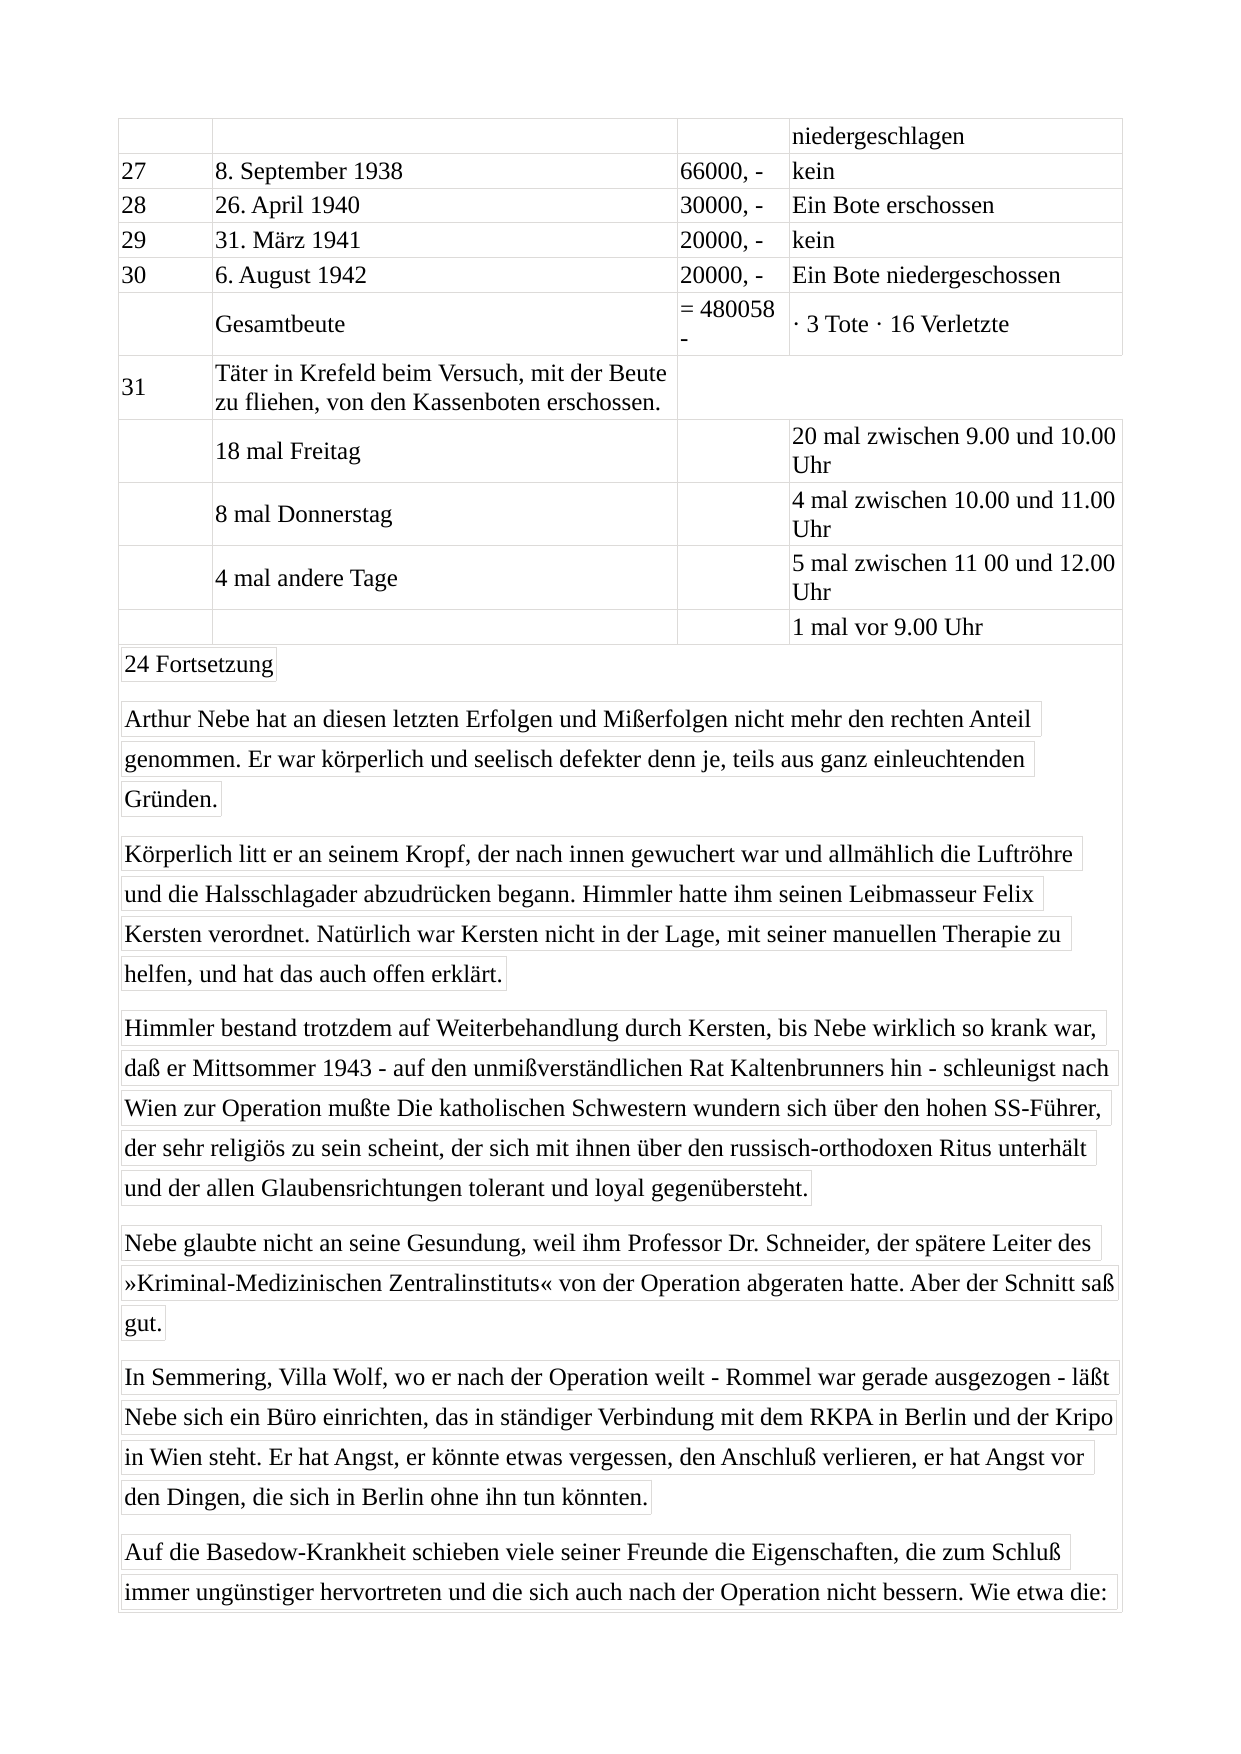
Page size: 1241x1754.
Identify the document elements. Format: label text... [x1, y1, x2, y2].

table_cell [213, 119, 677, 153]
table_cell 31 [119, 356, 212, 418]
table_cell [119, 610, 212, 643]
text 24 Fortsetzung [119, 645, 1122, 681]
table_cell 20 mal zwischen 9.00 und 10.00 Uhr [790, 420, 1122, 482]
table_cell 5 mal zwischen 11 00 und 12.00 Uhr [790, 546, 1122, 609]
table_cell [678, 610, 789, 643]
table_cell [678, 356, 1122, 418]
table_cell [119, 293, 212, 355]
table_cell 29 [119, 223, 212, 257]
text In Semmering, Villa Wolf, wo er nach der Operation weilt - Rommel war gerade ausgezogen - läßt Nebe sich ein Büro einrichten, das in ständiger Verbindung mit dem RKPA in Berlin und der Kripo in Wien steht. Er hat Angst, er könnte etwas vergessen, den Anschluß verlieren, er hat Angst vor den Dingen, die sich in Berlin ohne ihn tun könnten. [119, 1356, 1122, 1514]
table_cell [119, 483, 212, 545]
table_cell [678, 483, 789, 545]
table_cell niedergeschlagen [790, 119, 1122, 153]
table_cell 28 [119, 189, 212, 222]
table_cell 18 mal Freitag [213, 420, 677, 482]
table_cell 8 mal Donnerstag [213, 483, 677, 545]
table_cell Täter in Krefeld beim Versuch, mit der Beute zu fliehen, von den Kassenboten erschossen. [213, 356, 677, 418]
text Körperlich litt er an seinem Kropf, der nach innen gewuchert war und allmählich die Luftröhre und die Halsschlagader abzudrücken begann. Himmler hatte ihm seinen Leibmasseur Felix Kersten verordnet. Natürlich war Kersten nicht in der Lage, mit seiner manuellen Therapie zu helfen, und hat das auch offen erklärt. [119, 833, 1122, 991]
table_cell 30000, - [678, 189, 789, 222]
table_cell 30 [119, 258, 212, 292]
table_cell [119, 546, 212, 609]
text Himmler bestand trotzdem auf Weiterbehandlung durch Kersten, bis Nebe wirklich so krank war, daß er Mittsommer 1943 - auf den unmißverständlichen Rat Kaltenbrunners hin - schleunigst nach Wien zur Operation mußte Die katholischen Schwestern wundern sich über den hohen SS-Führer, der sehr religiös zu sein scheint, der sich mit ihnen über den russisch-orthodoxen Ritus unterhält und der allen Glaubensrichtungen tolerant und loyal gegenübersteht. [119, 1007, 1122, 1205]
text Nebe glaubte nicht an seine Gesundung, weil ihm Professor Dr. Schneider, der spätere Leiter des »Kriminal-Medizinischen Zentralinstituts« von der Operation abgeraten hatte. Aber der Schnitt saß gut. [119, 1222, 1122, 1340]
table_cell [119, 119, 212, 153]
table_cell Ein Bote niedergeschossen [790, 258, 1122, 292]
table_cell 4 mal zwischen 10.00 und 11.00 Uhr [790, 483, 1122, 545]
table_cell Ein Bote erschossen [790, 189, 1122, 222]
table_cell · 3 Tote · 16 Verletzte [790, 293, 1122, 355]
table_cell [678, 420, 789, 482]
table_cell 20000, - [678, 258, 789, 292]
text Auf die Basedow-Krankheit schieben viele seiner Freunde die Eigenschaften, die zum Schluß immer ungünstiger hervortreten und die sich auch nach der Operation nicht bessern. Wie etwa die: [119, 1531, 1122, 1612]
table_cell kein [790, 223, 1122, 257]
table_cell [678, 546, 789, 609]
text Arthur Nebe hat an diesen letzten Erfolgen und Mißerfolgen nicht mehr den rechten Anteil genommen. Er war körperlich und seelisch defekter denn je, teils aus ganz einleuchtenden Gründen. [119, 698, 1122, 816]
table_cell 1 mal vor 9.00 Uhr [790, 610, 1122, 643]
table_cell 26. April 1940 [213, 189, 677, 222]
table_cell [213, 610, 677, 643]
table_cell 31. März 1941 [213, 223, 677, 257]
table_cell 66000, - [678, 154, 789, 187]
table_cell [119, 420, 212, 482]
table_cell 8. September 1938 [213, 154, 677, 187]
table_cell [678, 119, 789, 153]
table_cell 6. August 1942 [213, 258, 677, 292]
table_cell 20000, - [678, 223, 789, 257]
table_cell Gesamtbeute [213, 293, 677, 355]
table_cell 4 mal andere Tage [213, 546, 677, 609]
table_cell 27 [119, 154, 212, 187]
table_cell = 480058 - [678, 293, 789, 355]
table_cell kein [790, 154, 1122, 187]
